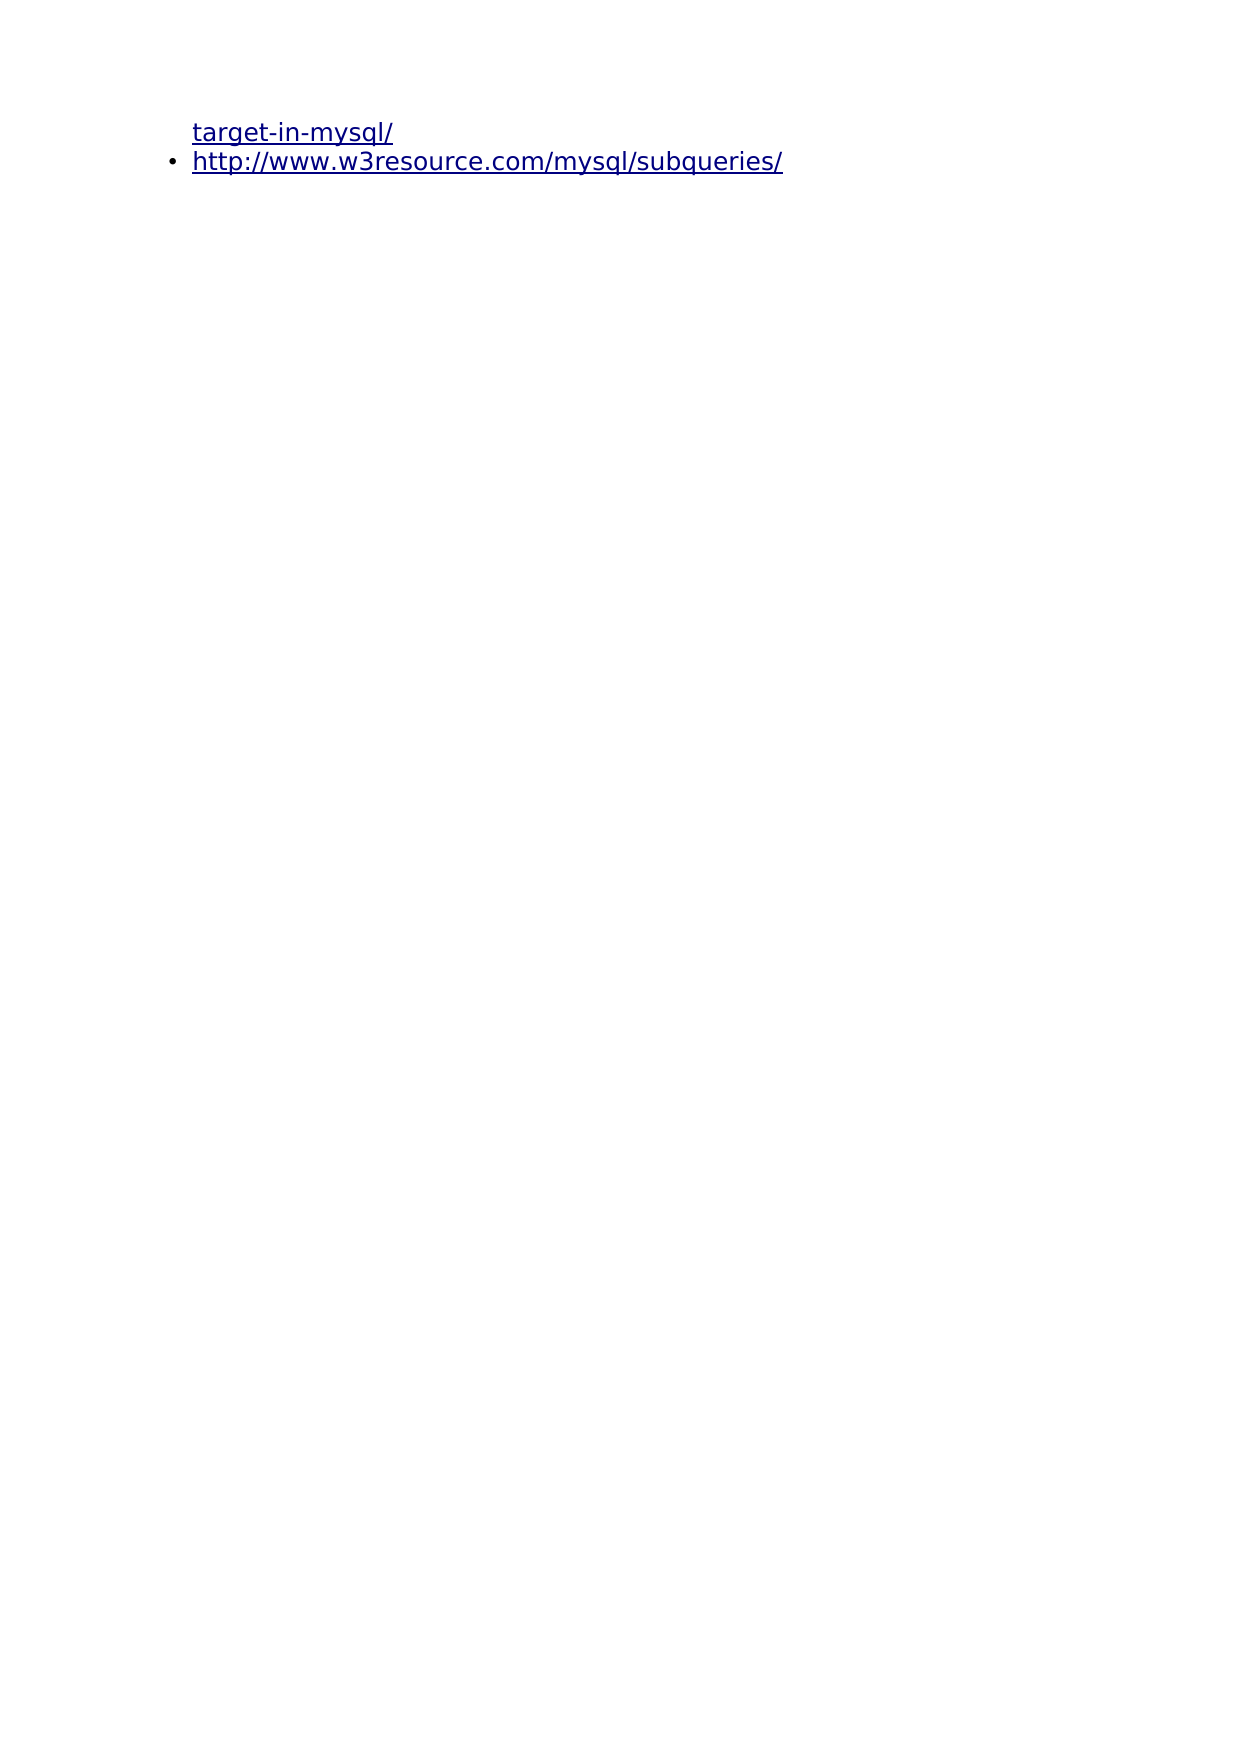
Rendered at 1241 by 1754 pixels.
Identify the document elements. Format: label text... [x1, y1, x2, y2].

list http://www.w3resource.com/mysql/subqueries/ [177, 147, 1122, 176]
list target-in-mysql/ [177, 118, 1122, 147]
